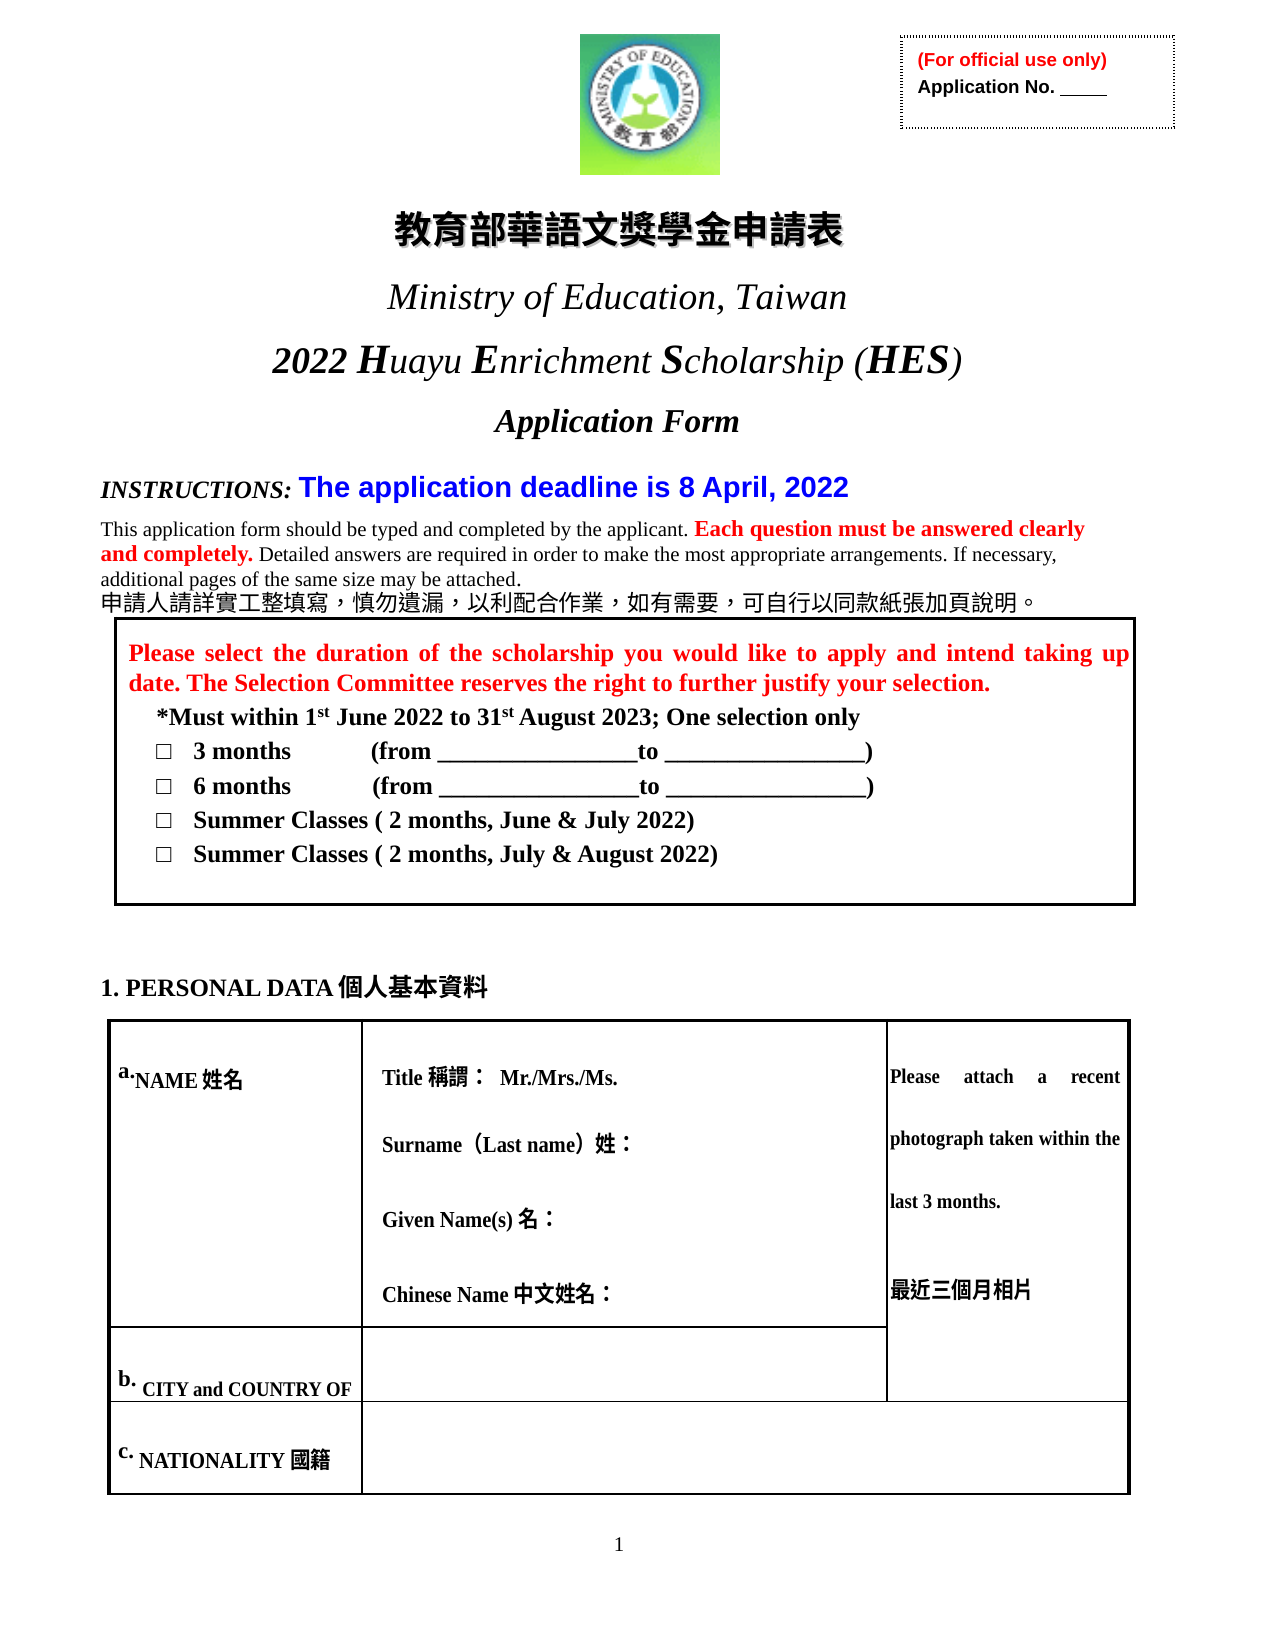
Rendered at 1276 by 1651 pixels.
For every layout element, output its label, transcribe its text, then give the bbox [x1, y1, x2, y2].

table_header a.NAME姓名 [111, 1022, 361, 1326]
text 教育部華語文獎學金申請表 [100, 192, 1137, 254]
text 1. PERSONAL DATA 個人基本資料 [100, 944, 1137, 1006]
text Ministry of Education, Taiwan [100, 254, 1137, 317]
table_header Please attach a recent photograph taken within the last 3 months. 最近三個月相片 [888, 1022, 1127, 1401]
subtitle INSTRUCTIONS: The application deadline is 8 April, 2022 [100, 442, 1113, 504]
table_header Title 稱謂： Mr./Mrs./Ms. Surname（Last name）姓： Given Name(s) 名： Chinese Name 中文姓名： [363, 1022, 886, 1326]
text Application No. [917, 72, 1159, 99]
table_cell [363, 1328, 886, 1401]
text (For official use only) [917, 45, 1159, 72]
table_cell b. CITY and COUNTRY OF BIRTH 出生.城市及國別 [111, 1328, 361, 1401]
text 2022 Huayu Enrichment Scholarship (HES) [100, 317, 1137, 379]
table_header Please select the duration of the scholarship you would like to apply and intend taking up date. The Selection Committee reserves the right to further justify your selection. *Must within 1st June 2022 to 31st August 2023; One selection only 3 months (from ________________to ________________) 6 months (from ________________to ________________) Summer Classes ( 2 months, June & July 2022) Summer Classes ( 2 months, July & August 2022) [117, 620, 1133, 903]
table_cell [363, 1402, 1127, 1493]
table_cell c. NATIONALITY國籍 [111, 1402, 361, 1493]
text Application Form [100, 379, 1137, 442]
text This application form should be typed and completed by the applicant. Each question must be answered clearly and completely. Detailed answers are required in order to make the most appropriate arrangements. If necessary, additional pages of the same size may be attached. 申請人請詳實工整填寫，慎勿遺漏，以利配合作業，如有需要，可自行以同款紙張加頁說明。 [100, 517, 1113, 617]
